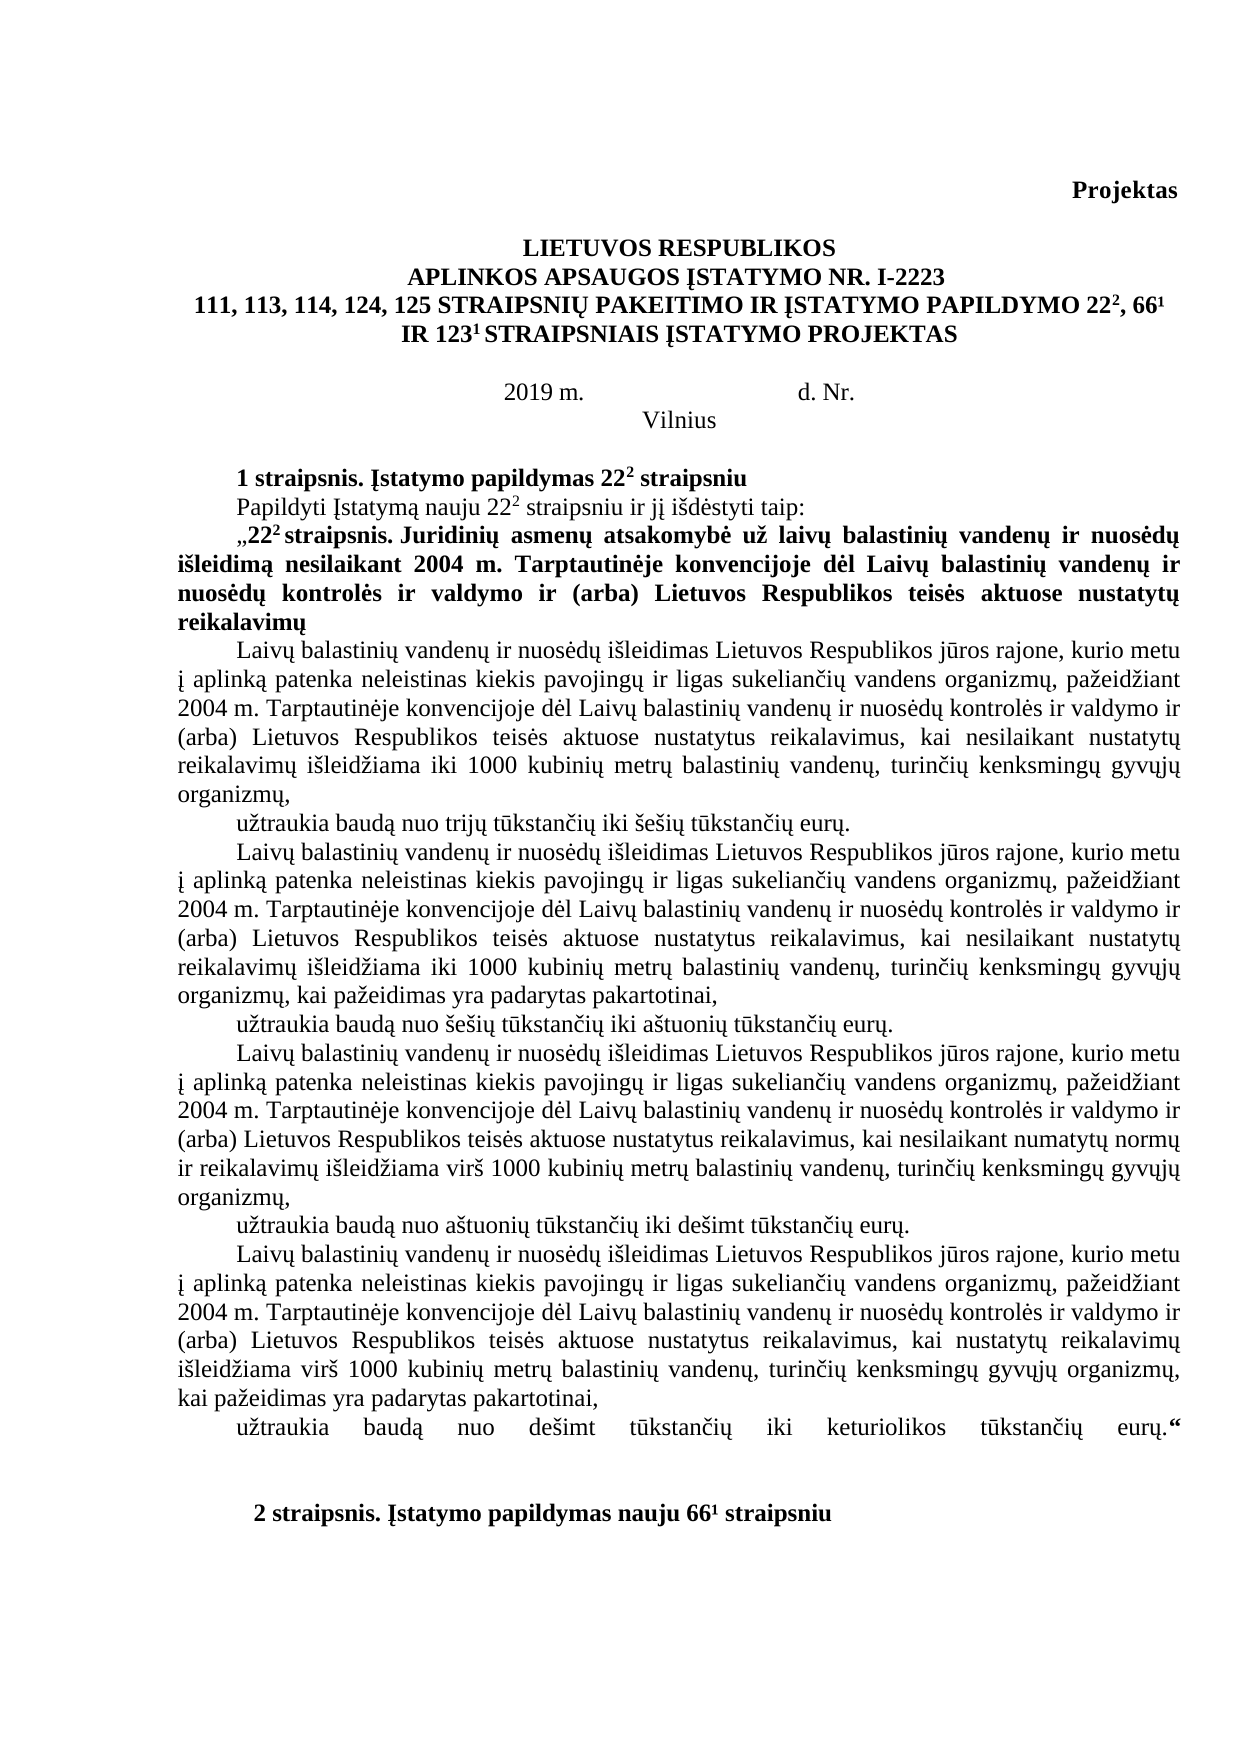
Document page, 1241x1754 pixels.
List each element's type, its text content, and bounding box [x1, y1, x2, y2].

text užtraukia baudą nuo aštuonių tūkstančių iki dešimt tūkstančių eurų. [177, 1211, 1181, 1239]
text „222 straipsnis. Juridinių asmenų atsakomybė už laivų balastinių vandenų ir nuosėdų išleidimą nesilaikant 2004 m. Tarptautinėje konvencijoje dėl Laivų balastinių vandenų ir nuosėdų kontrolės ir valdymo ir (arba) Lietuvos Respublikos teisės aktuose nustatytų reikalavimų [177, 521, 1181, 636]
text užtraukia baudą nuo trijų tūkstančių iki šešių tūkstančių eurų. [177, 808, 1181, 837]
text Laivų balastinių vandenų ir nuosėdų išleidimas Lietuvos Respublikos jūros rajone, kurio metu į aplinką patenka neleistinas kiekis pavojingų ir ligas sukeliančių vandens organizmų, pažeidžiant 2004 m. Tarptautinėje konvencijoje dėl Laivų balastinių vandenų ir nuosėdų kontrolės ir valdymo ir (arba) Lietuvos Respublikos teisės aktuose nustatytus reikalavimus, kai nesilaikant nustatytų reikalavimų išleidžiama iki 1000 kubinių metrų balastinių vandenų, turinčių kenksmingų gyvųjų organizmų, kai pažeidimas yra padarytas pakartotinai, [177, 837, 1181, 1009]
text 1 straipsnis. Įstatymo papildymas 222 straipsniu [177, 463, 1181, 492]
text 111, 113, 114, 124, 125 STRAIPSNIŲ PAKEITIMO IR ĮSTATYMO PAPILDYMO 222, 66¹ IR 1231 STRAIPSNIAIS ĮSTATYMO PROJEKTAS [177, 291, 1181, 348]
text LIETUVOS RESPUBLIKOS [177, 233, 1181, 262]
text APLINKOS APSAUGOS ĮSTATYMO NR. I-2223 [177, 262, 1181, 291]
text Laivų balastinių vandenų ir nuosėdų išleidimas Lietuvos Respublikos jūros rajone, kurio metu į aplinką patenka neleistinas kiekis pavojingų ir ligas sukeliančių vandens organizmų, pažeidžiant 2004 m. Tarptautinėje konvencijoje dėl Laivų balastinių vandenų ir nuosėdų kontrolės ir valdymo ir (arba) Lietuvos Respublikos teisės aktuose nustatytus reikalavimus, kai nesilaikant numatytų normų ir reikalavimų išleidžiama virš 1000 kubinių metrų balastinių vandenų, turinčių kenksmingų gyvųjų organizmų, [177, 1038, 1181, 1211]
text 2019 m. d. Nr. [177, 377, 1181, 406]
text Laivų balastinių vandenų ir nuosėdų išleidimas Lietuvos Respublikos jūros rajone, kurio metu į aplinką patenka neleistinas kiekis pavojingų ir ligas sukeliančių vandens organizmų, pažeidžiant 2004 m. Tarptautinėje konvencijoje dėl Laivų balastinių vandenų ir nuosėdų kontrolės ir valdymo ir (arba) Lietuvos Respublikos teisės aktuose nustatytus reikalavimus, kai nustatytų reikalavimų išleidžiama virš 1000 kubinių metrų balastinių vandenų, turinčių kenksmingų gyvųjų organizmų, kai pažeidimas yra padarytas pakartotinai, [177, 1239, 1181, 1412]
text Laivų balastinių vandenų ir nuosėdų išleidimas Lietuvos Respublikos jūros rajone, kurio metu į aplinką patenka neleistinas kiekis pavojingų ir ligas sukeliančių vandens organizmų, pažeidžiant 2004 m. Tarptautinėje konvencijoje dėl Laivų balastinių vandenų ir nuosėdų kontrolės ir valdymo ir (arba) Lietuvos Respublikos teisės aktuose nustatytus reikalavimus, kai nesilaikant nustatytų reikalavimų išleidžiama iki 1000 kubinių metrų balastinių vandenų, turinčių kenksmingų gyvųjų organizmų, [177, 636, 1181, 808]
text užtraukia baudą nuo dešimt tūkstančių iki keturiolikos tūkstančių eurų.“ [177, 1412, 1181, 1469]
text Vilnius [177, 406, 1181, 434]
text užtraukia baudą nuo šešių tūkstančių iki aštuonių tūkstančių eurų. [177, 1009, 1181, 1038]
text Papildyti Įstatymą nauju 222 straipsniu ir jį išdėstyti taip: [177, 492, 1181, 521]
text Projektas [1065, 176, 1181, 204]
text 2 straipsnis. Įstatymo papildymas nauju 66¹ straipsniu [177, 1498, 1181, 1527]
